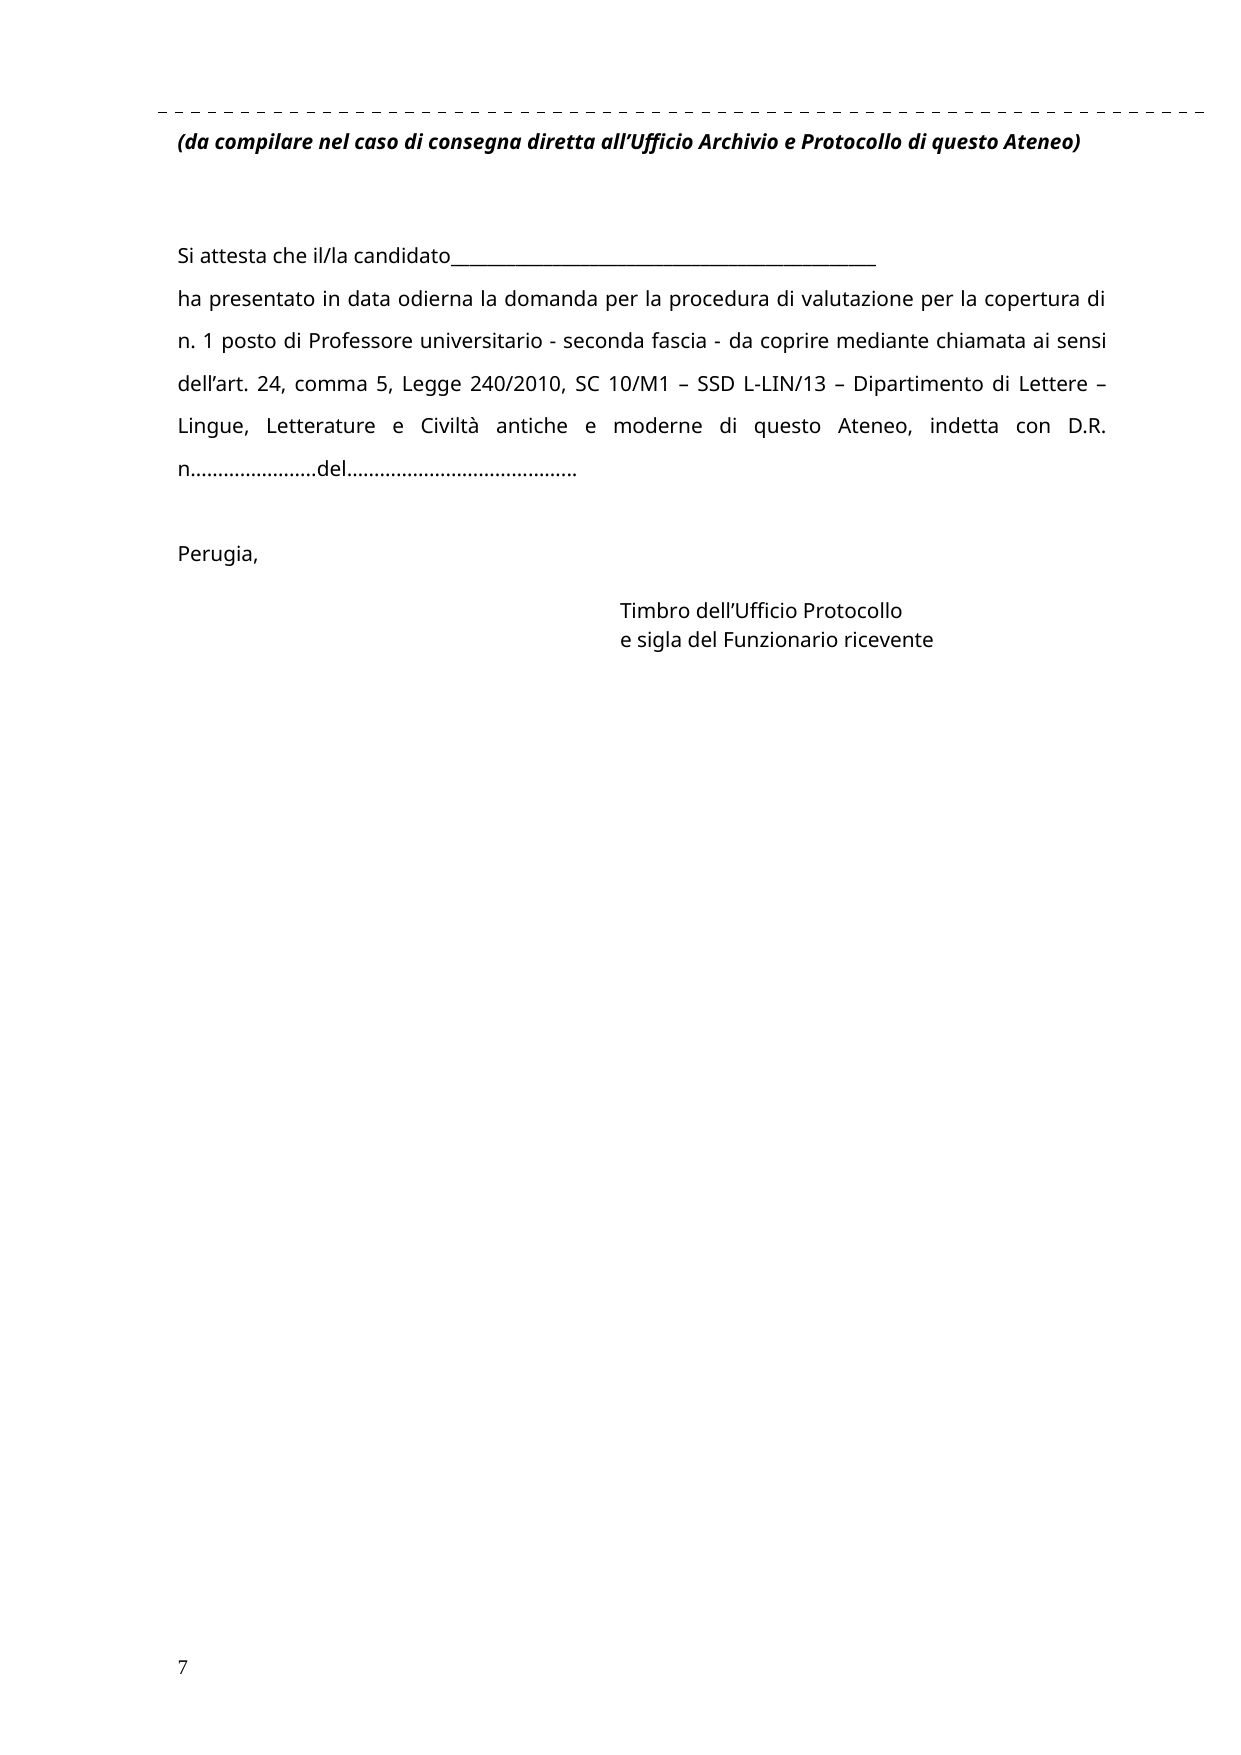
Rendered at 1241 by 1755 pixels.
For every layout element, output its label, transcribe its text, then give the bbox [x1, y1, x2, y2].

text ha presentato in data odierna la domanda per la procedura di valutazione per la copertura di n. 1 posto di Professore universitario - seconda fascia - da coprire mediante chiamata ai sensi dell’art. 24, comma 5, Legge 240/2010, SC 10/M1 – SSD L-LIN/13 – Dipartimento di Lettere – Lingue, Letterature e Civiltà antiche e moderne di questo Ateneo, indetta con D.R. n…………………..del…………………………………... [177, 284, 1107, 483]
text Timbro dell’Ufficio Protocollo [177, 596, 1107, 625]
text Perugia, [177, 539, 1107, 568]
text e sigla del Funzionario ricevente [177, 625, 1107, 653]
text (da compilare nel caso di consegna diretta all’Ufficio Archivio e Protocollo di questo Ateneo) [177, 127, 1107, 156]
text Si attesta che il/la candidato______________________________________________ [177, 241, 1107, 270]
